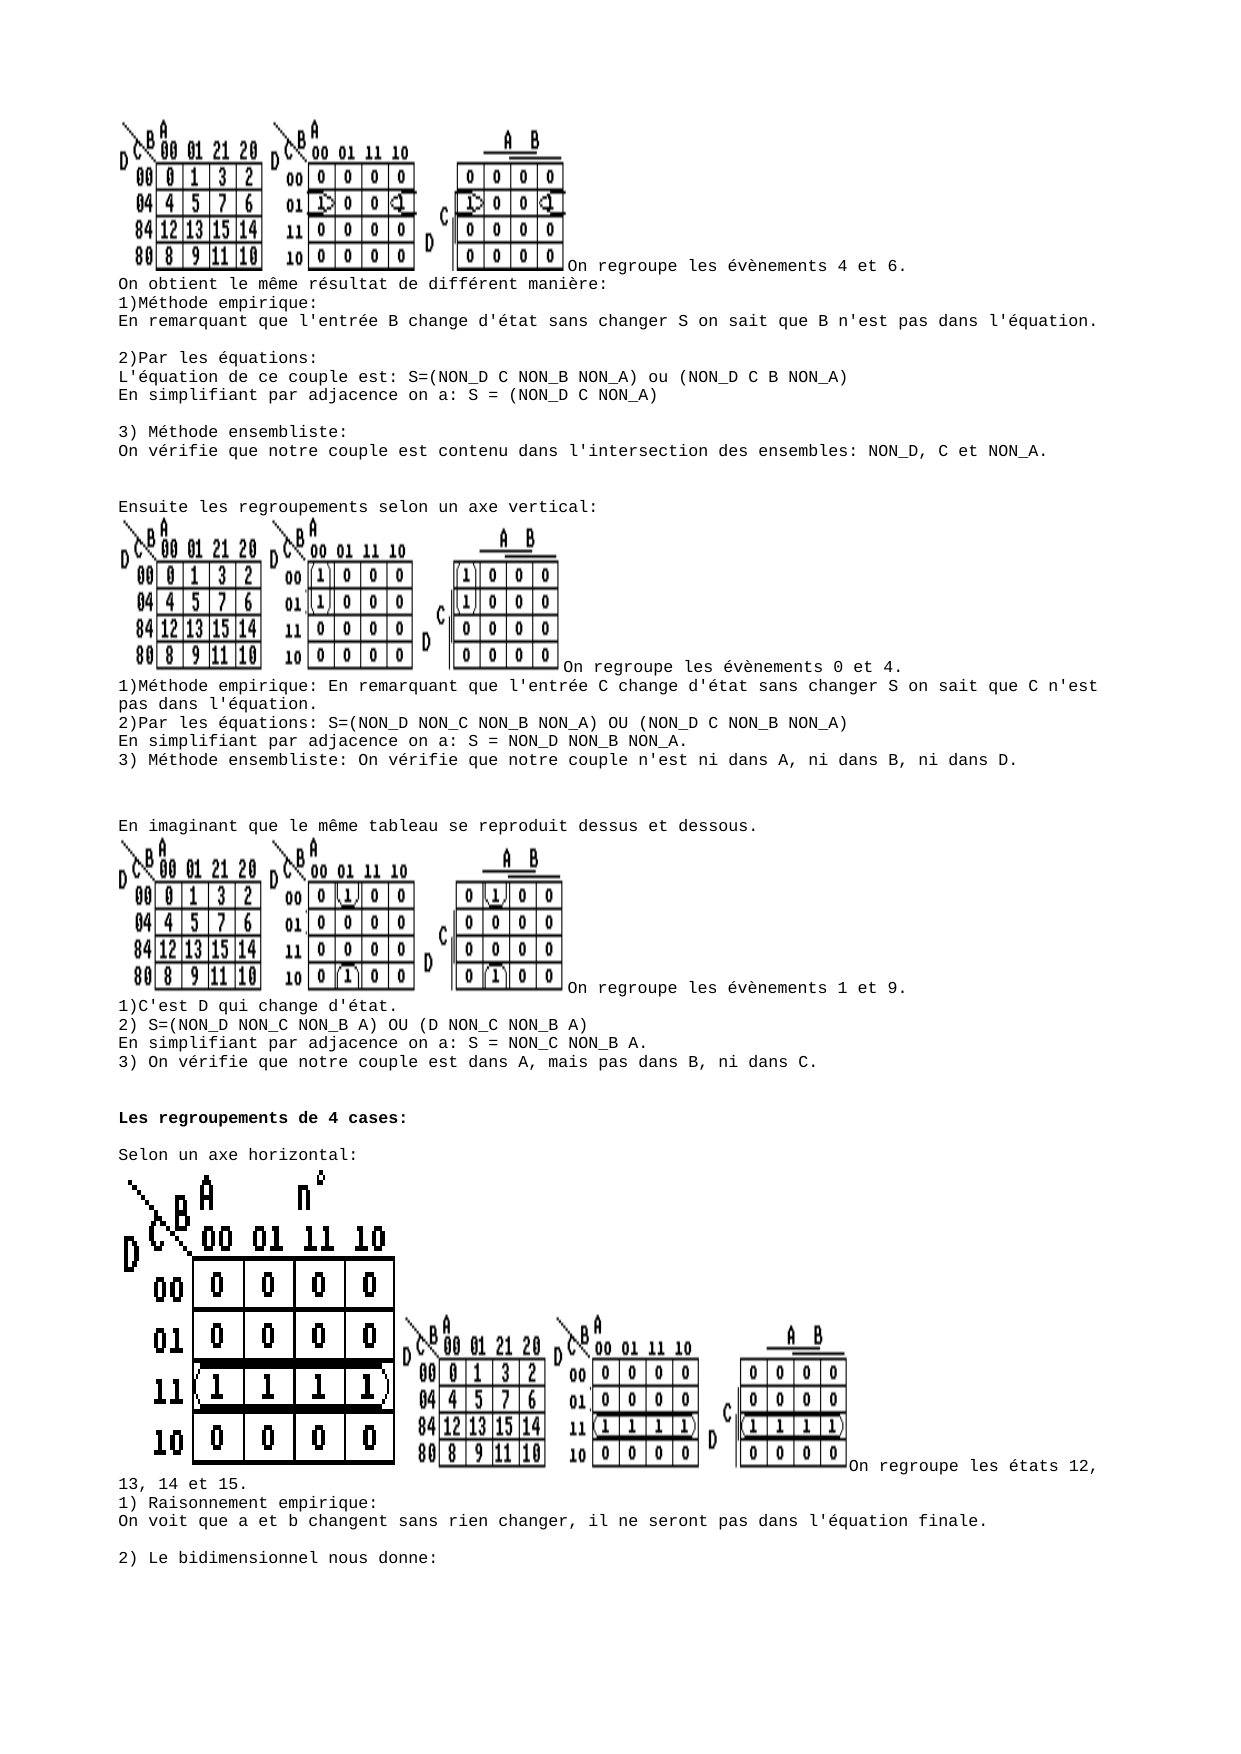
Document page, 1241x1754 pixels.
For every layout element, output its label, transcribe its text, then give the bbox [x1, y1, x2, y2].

text 2) S=(NON_D NON_C NON_B A) OU (D NON_C NON_B A) [118, 1017, 1122, 1035]
text En imaginant que le même tableau se reproduit dessus et dessous. [118, 818, 1122, 837]
text 2) Le bidimensionnel nous donne: [118, 1550, 1122, 1569]
text On regroupe les états 12, 13, 14 et 15. [118, 1165, 1122, 1494]
text Ensuite les regroupements selon un axe vertical: [118, 498, 1122, 517]
text On regroupe les évènements 4 et 6. [118, 118, 1122, 276]
text 2)Par les équations: S=(NON_D NON_C NON_B NON_A) OU (NON_D C NON_B NON_A) [118, 715, 1122, 733]
text L'équation de ce couple est: S=(NON_D C NON_B NON_A) ou (NON_D C B NON_A) [118, 369, 1122, 387]
text 1)Méthode empirique: [118, 294, 1122, 313]
text En remarquant que l'entrée B change d'état sans changer S on sait que B n'est pas dans l'équation. [118, 313, 1122, 332]
text On voit que a et b changent sans rien changer, il ne seront pas dans l'équation finale. [118, 1513, 1122, 1532]
text 3) Méthode ensembliste: [118, 424, 1122, 443]
text On regroupe les évènements 0 et 4. [118, 517, 1122, 678]
text 1) Raisonnement empirique: [118, 1494, 1122, 1513]
text 3) Méthode ensembliste: On vérifie que notre couple n'est ni dans A, ni dans B, ni dans D. [118, 752, 1122, 770]
text 2)Par les équations: [118, 350, 1122, 369]
text 3) On vérifie que notre couple est dans A, mais pas dans B, ni dans C. [118, 1054, 1122, 1072]
text En simplifiant par adjacence on a: S = NON_D NON_B NON_A. [118, 733, 1122, 752]
text On vérifie que notre couple est contenu dans l'intersection des ensembles: NON_D, C et NON_A. [118, 443, 1122, 461]
text Selon un axe horizontal: [118, 1147, 1122, 1165]
text En simplifiant par adjacence on a: S = (NON_D C NON_A) [118, 387, 1122, 406]
text 1)Méthode empirique: En remarquant que l'entrée C change d'état sans changer S on sait que C n'est pas dans l'équation. [118, 678, 1122, 715]
text 1)C'est D qui change d'état. [118, 998, 1122, 1017]
text On regroupe les évènements 1 et 9. [118, 837, 1122, 998]
text On obtient le même résultat de différent manière: [118, 276, 1122, 294]
text Les regroupements de 4 cases: [118, 1109, 1122, 1128]
text En simplifiant par adjacence on a: S = NON_C NON_B A. [118, 1035, 1122, 1054]
